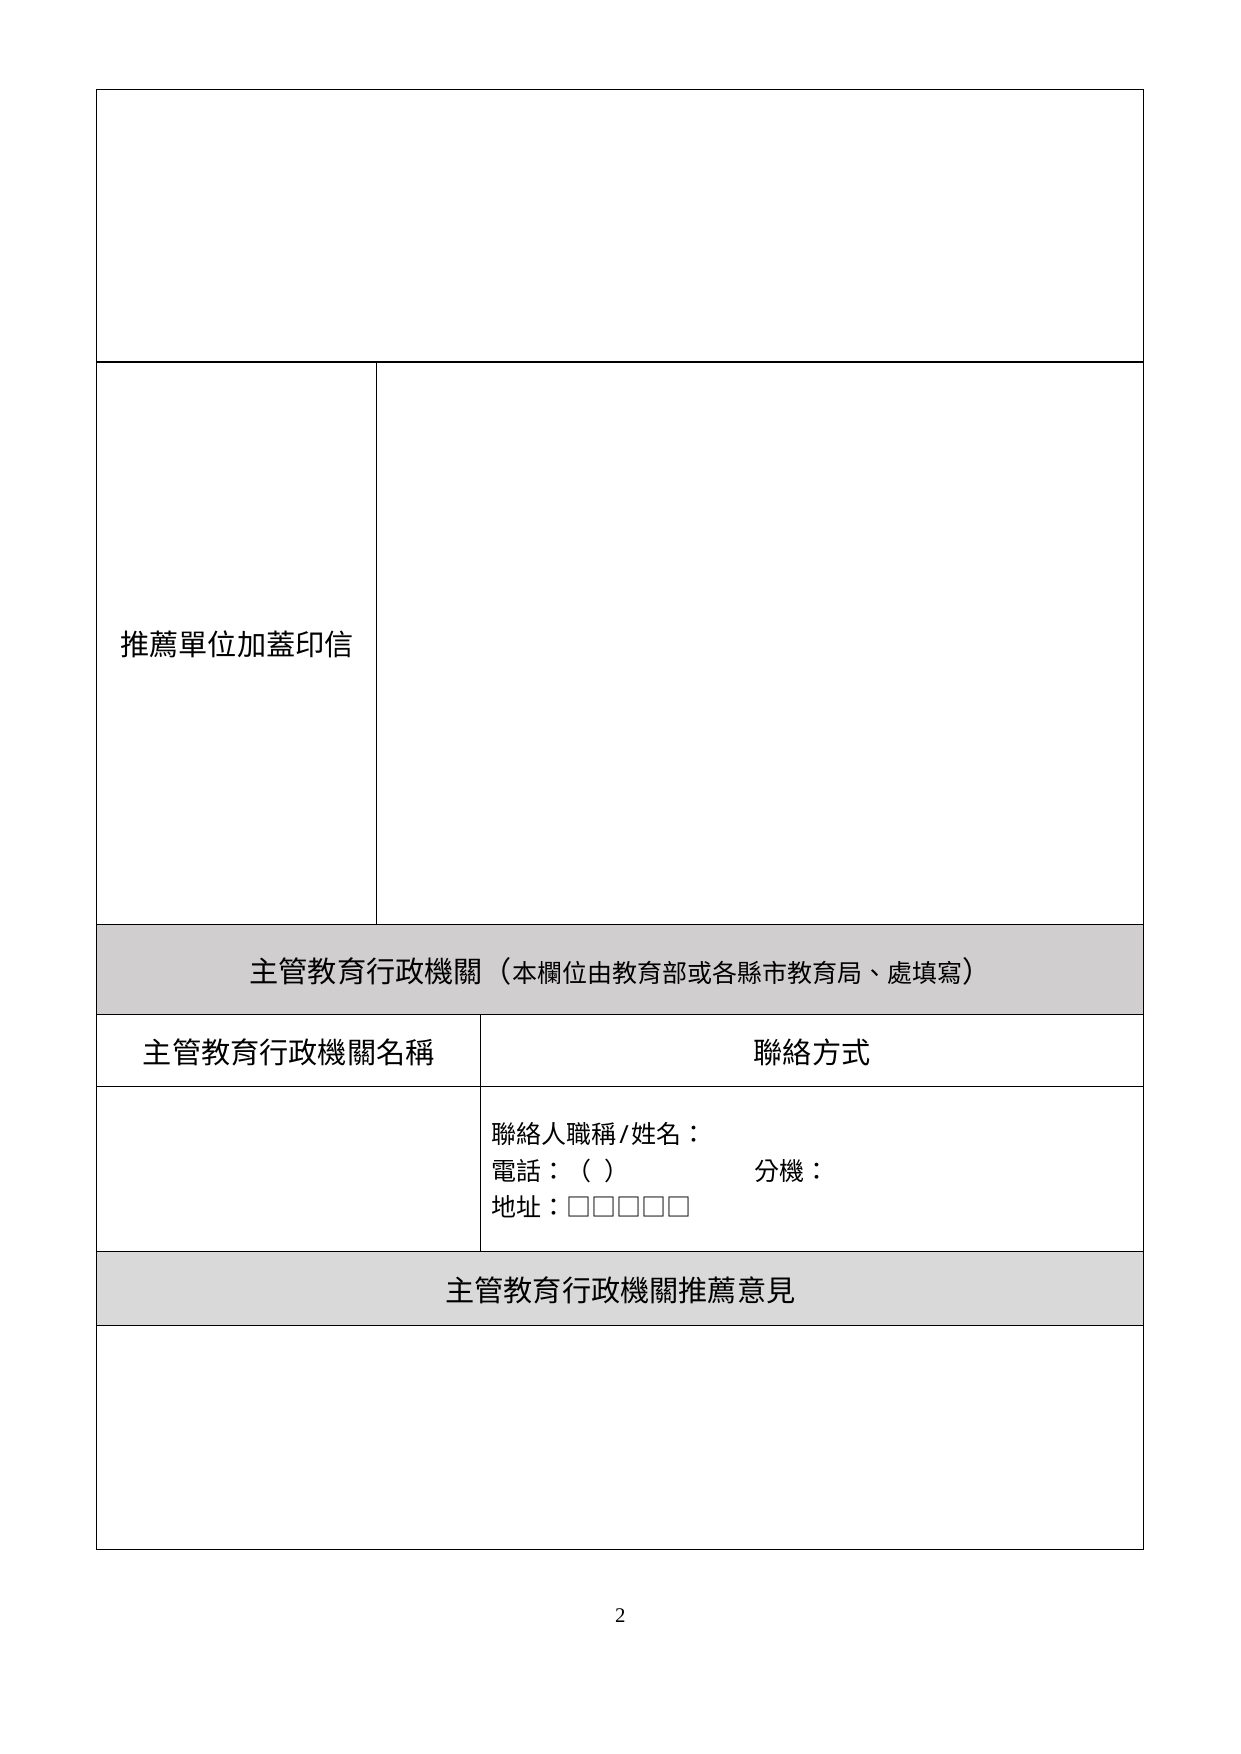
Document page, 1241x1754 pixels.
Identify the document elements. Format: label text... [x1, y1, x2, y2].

table_cell 主管教育行政機關名稱 [97, 1015, 480, 1086]
table_cell [97, 1326, 1143, 1549]
table_cell [97, 1087, 480, 1251]
table_cell 推薦單位加蓋印信 [97, 363, 376, 924]
table_cell 主管教育行政機關推薦意見 [97, 1252, 1143, 1325]
table_cell 主管教育行政機關（本欄位由教育部或各縣市教育局、處填寫） [97, 925, 1143, 1014]
table_cell 聯絡方式 [481, 1015, 1143, 1086]
table_cell [97, 90, 1143, 361]
table_cell [377, 363, 1143, 924]
table_cell 聯絡人職稱/姓名： 電話：（ ） 分機： 地址：□□□□□ [481, 1087, 1143, 1251]
